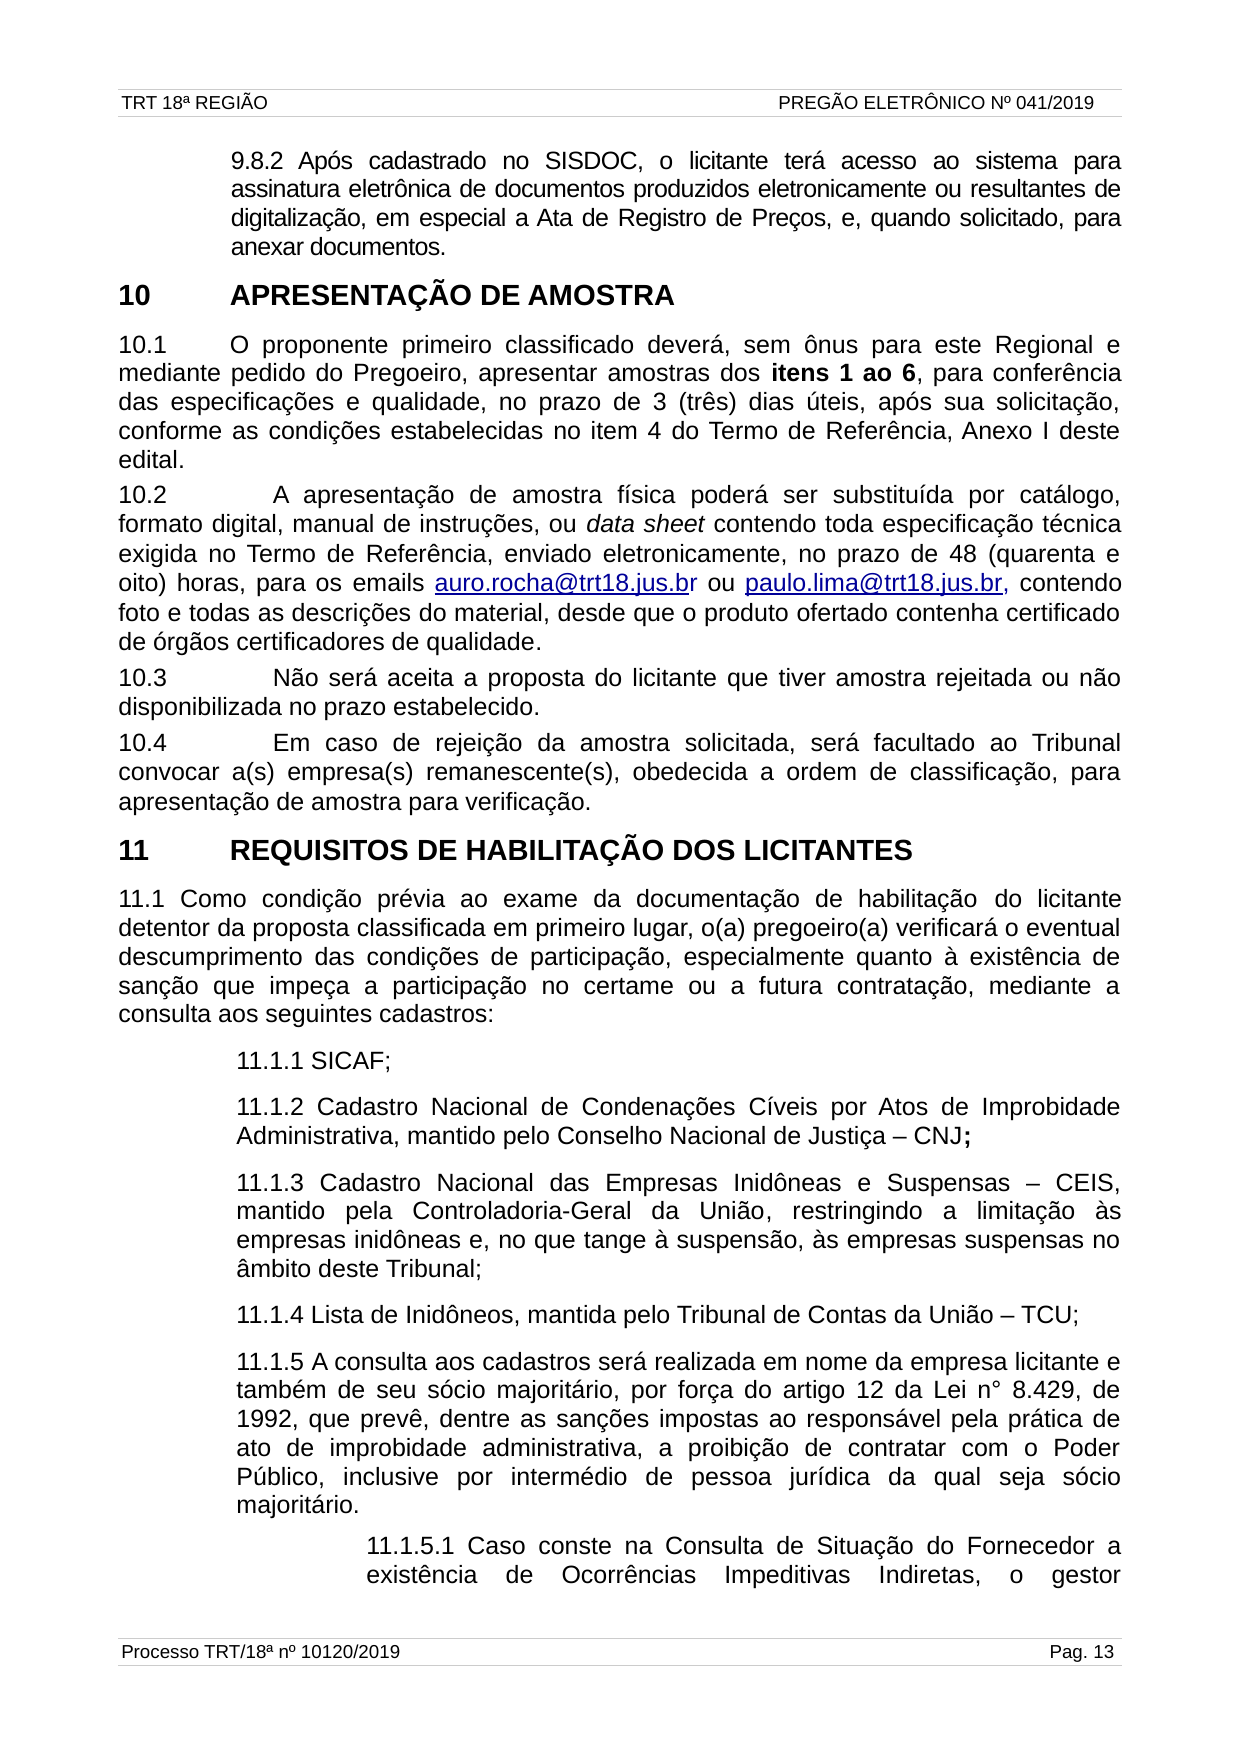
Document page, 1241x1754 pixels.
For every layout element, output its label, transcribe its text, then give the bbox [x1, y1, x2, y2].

text 10 APRESENTAÇÃO DE AMOSTRA [118, 278, 1122, 312]
text 11.1.1 SICAF; [236, 1046, 1122, 1074]
text 10.3 Não será aceita a proposta do licitante que tiver amostra rejeitada ou não disponibilizada no prazo estabelecido. [118, 662, 1122, 721]
text 11.1.3 Cadastro Nacional das Empresas Inidôneas e Suspensas – CEIS, mantido pela Controladoria-Geral da União, restringindo a limitação às empresas inidôneas e, no que tange à suspensão, às empresas suspensas no âmbito deste Tribunal; [236, 1167, 1122, 1282]
text 11.1.4 Lista de Inidôneos, mantida pelo Tribunal de Contas da União – TCU; [236, 1300, 1122, 1329]
text 10.2 A apresentação de amostra física poderá ser substituída por catálogo, formato digital, manual de instruções, ou data sheet contendo toda especificação técnica exigida no Termo de Referência, enviado eletronicamente, no prazo de 48 (quarenta e oito) horas, para os emails auro.rocha@trt18.jus.br ou paulo.lima@trt18.jus.br, contendo foto e todas as descrições do material, desde que o produto ofertado contenha certificado de órgãos certificadores de qualidade. [118, 479, 1122, 656]
text 10.4 Em caso de rejeição da amostra solicitada, será facultado ao Tribunal convocar a(s) empresa(s) remanescente(s), obedecida a ordem de classificação, para apresentação de amostra para verificação. [118, 727, 1122, 815]
text 11.1.2 Cadastro Nacional de Condenações Cíveis por Atos de Improbidade Administrativa, mantido pelo Conselho Nacional de Justiça – CNJ; [236, 1092, 1122, 1150]
text 10.1 O proponente primeiro classificado deverá, sem ônus para este Regional e mediante pedido do Pregoeiro, apresentar amostras dos itens 1 ao 6, para conferência das especificações e qualidade, no prazo de 3 (três) dias úteis, após sua solicitação, conforme as condições estabelecidas no item 4 do Termo de Referência, Anexo I deste edital. [118, 329, 1122, 473]
list 9.8.2 Após cadastrado no SISDOC, o licitante terá acesso ao sistema para assinatura eletrônica de documentos produzidos eletronicamente ou resultantes de digitalização, em especial a Ata de Registro de Preços, e, quando solicitado, para anexar documentos. [193, 146, 1122, 261]
text 11.1.5 A consulta aos cadastros será realizada em nome da empresa licitante e também de seu sócio majoritário, por força do artigo 12 da Lei n° 8.429, de 1992, que prevê, dentre as sanções impostas ao responsável pela prática de ato de improbidade administrativa, a proibição de contratar com o Poder Público, inclusive por intermédio de pessoa jurídica da qual seja sócio majoritário. [236, 1347, 1122, 1519]
text 11 REQUISITOS DE HABILITAÇÃO DOS LICITANTES [118, 833, 1122, 867]
text 11.1.5.1 Caso conste na Consulta de Situação do Fornecedor a existência de Ocorrências Impeditivas Indiretas, o gestor [366, 1531, 1122, 1588]
text 11.1 Como condição prévia ao exame da documentação de habilitação do licitante detentor da proposta classificada em primeiro lugar, o(a) pregoeiro(a) verificará o eventual descumprimento das condições de participação, especialmente quanto à existência de sanção que impeça a participação no certame ou a futura contratação, mediante a consulta aos seguintes cadastros: [118, 884, 1122, 1028]
